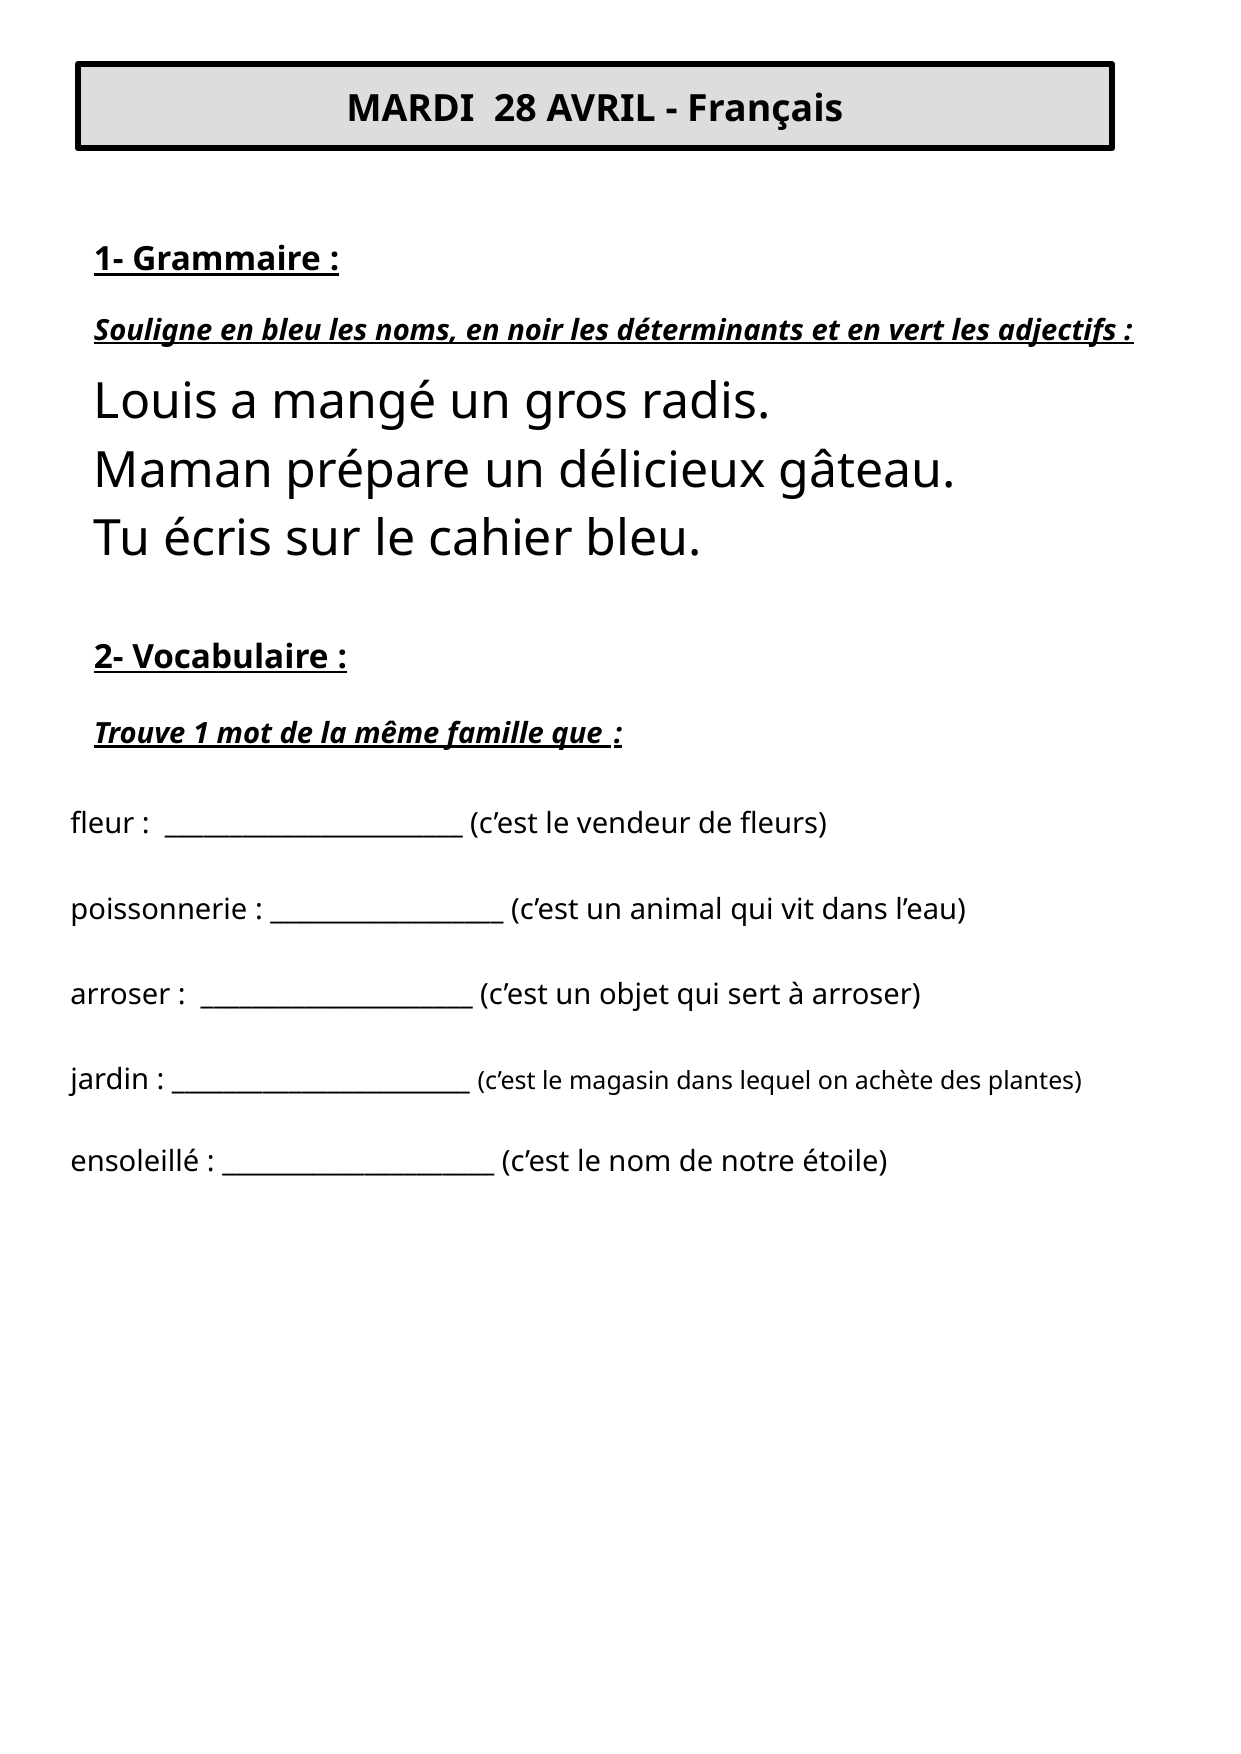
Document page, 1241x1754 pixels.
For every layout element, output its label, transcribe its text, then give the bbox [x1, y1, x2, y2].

text 1- Grammaire : [94, 235, 1216, 280]
text jardin : _______________________ (c’est le magasin dans lequel on achète des plantes) [70, 1058, 1216, 1098]
text Tu écris sur le cahier bleu. [94, 502, 1216, 570]
text Souligne en bleu les noms, en noir les déterminants et en vert les adjectifs : [94, 309, 1216, 348]
text arroser : _____________________ (c’est un objet qui sert à arroser) [70, 973, 1216, 1013]
text ensoleillé : _____________________ (c’est le nom de notre étoile) [70, 1140, 1216, 1180]
text 2- Vocabulaire : [94, 632, 1216, 678]
text Trouve 1 mot de la même famille que : [94, 712, 1216, 752]
text poissonnerie : __________________ (c’est un animal qui vit dans l’eau) [70, 888, 1216, 928]
text Louis a mangé un gros radis. [94, 366, 1216, 434]
text Maman prépare un délicieux gâteau. [94, 434, 1216, 502]
text fleur : _______________________ (c’est le vendeur de fleurs) [70, 803, 1216, 842]
